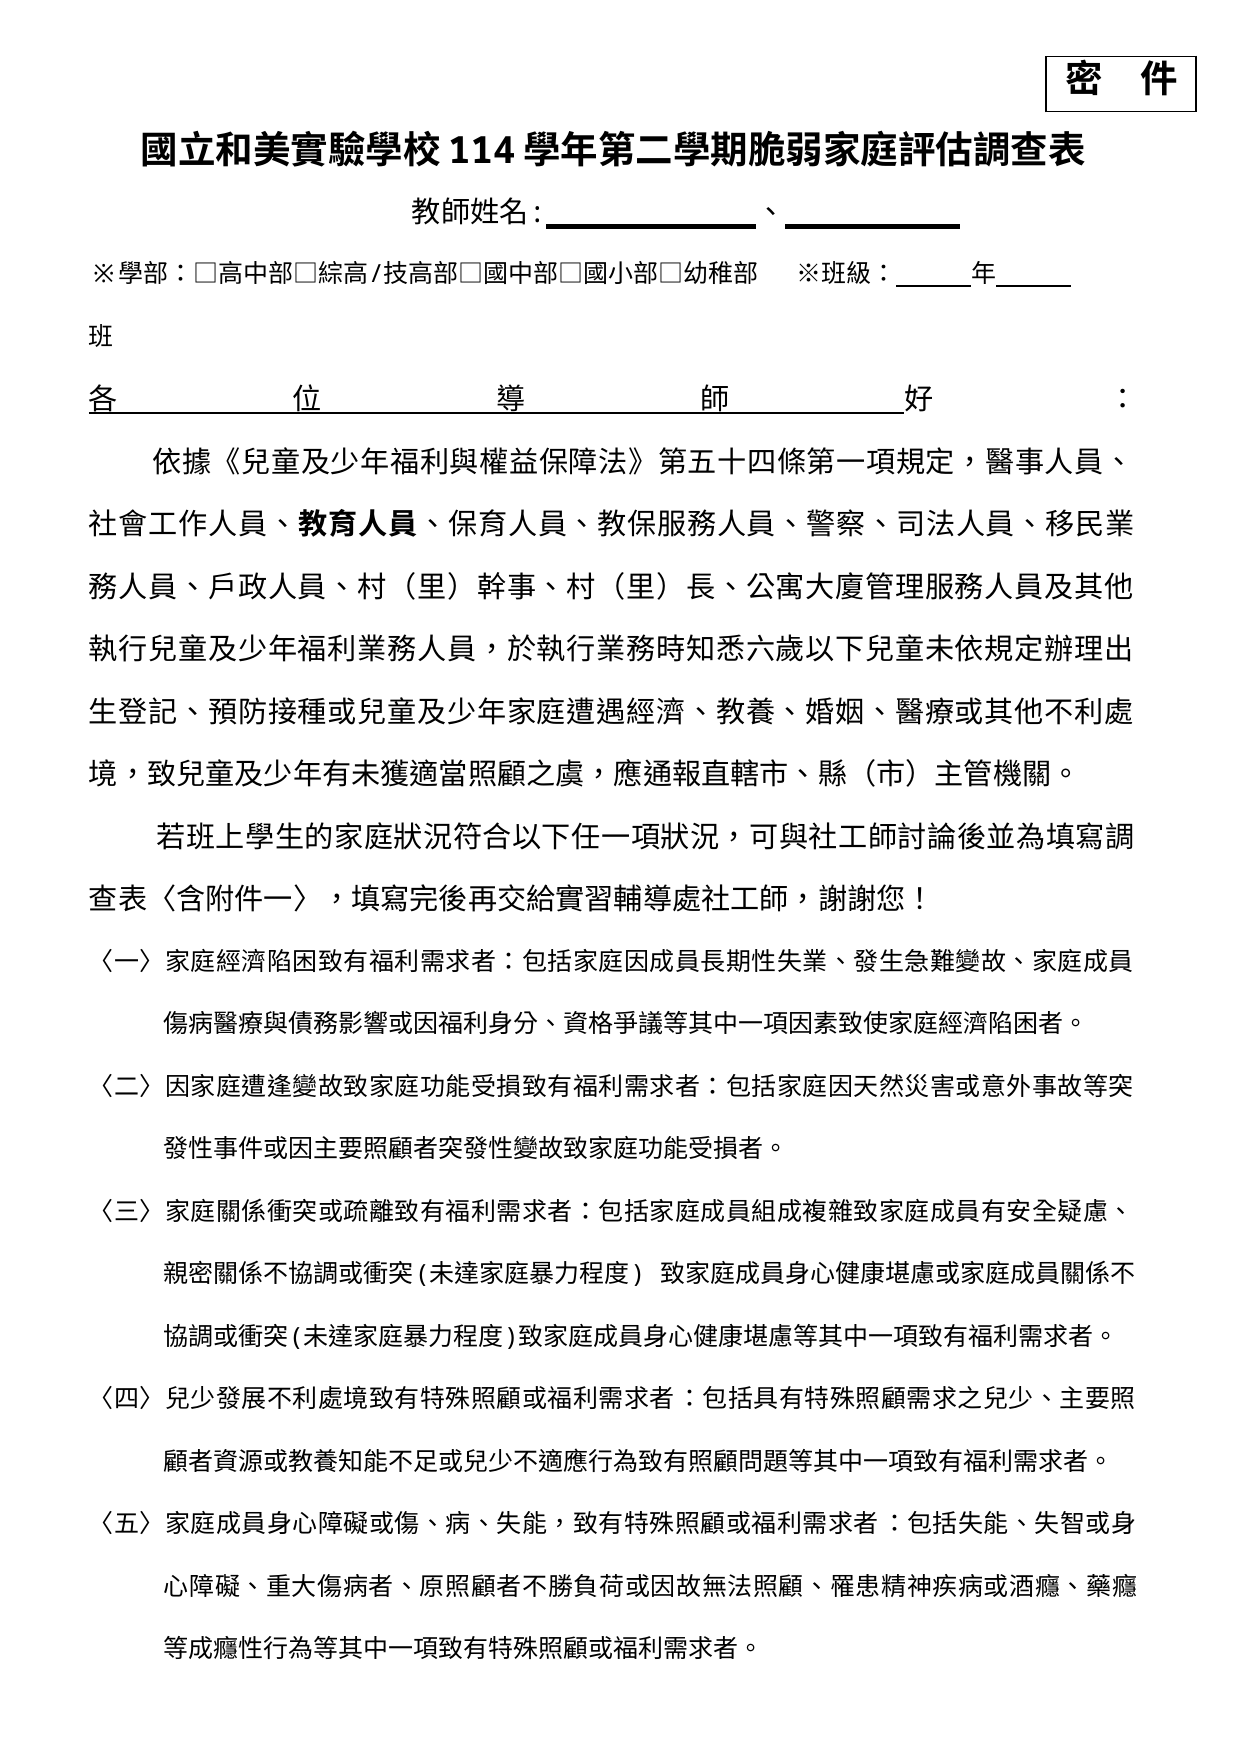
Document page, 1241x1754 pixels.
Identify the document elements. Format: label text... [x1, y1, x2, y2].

text 教師姓名: 、 [89, 168, 1137, 230]
text 〈五〉家庭成員身心障礙或傷、病、失能，致有特殊照顧或福利需求者：包括失能、失智或身心障礙、重大傷病者、原照顧者不勝負荷或因故無法照顧、罹患精神疾病或酒癮、藥癮等成癮性行為等其中一項致有特殊照顧或福利需求者。 [89, 1480, 1137, 1668]
text 密 件 [1061, 59, 1181, 101]
text 國立和美實驗學校114學年第二學期脆弱家庭評估調查表 [89, 105, 1137, 168]
text 〈一〉家庭經濟陷困致有福利需求者：包括家庭因成員長期性失業、發生急難變故、家庭成員傷病醫療與債務影響或因福利身分、資格爭議等其中一項因素致使家庭經濟陷困者。 [89, 918, 1137, 1043]
text 若班上學生的家庭狀況符合以下任一項狀況，可與社工師討論後並為填寫調查表〈含附件一〉，填寫完後再交給實習輔導處社工師，謝謝您！ [89, 793, 1137, 918]
text ※學部：□高中部□綜高/技高部□國中部□國小部□幼稚部 ※班級： 年 班 [89, 230, 1083, 355]
text 各位導師好： 依據《兒童及少年福利與權益保障法》第五十四條第一項規定，醫事人員、社會工作人員、教育人員、保育人員、教保服務人員、警察、司法人員、移民業務人員、戶政人員、村（里）幹事、村（里）長、公寓大廈管理服務人員及其他執行兒童及少年福利業務人員，於執行業務時知悉六歲以下兒童未依規定辦理出生登記、預防接種或兒童及少年家庭遭遇經濟、教養、婚姻、醫療或其他不利處境，致兒童及少年有未獲適當照顧之虞，應通報直轄市、縣（市）主管機關。 [89, 355, 1137, 793]
text 〈三〉家庭關係衝突或疏離致有福利需求者：包括家庭成員組成複雜致家庭成員有安全疑慮、親密關係不協調或衝突(未達家庭暴力程度) 致家庭成員身心健康堪慮或家庭成員關係不協調或衝突(未達家庭暴力程度)致家庭成員身心健康堪慮等其中一項致有福利需求者。 [89, 1168, 1137, 1355]
text 〈二〉因家庭遭逢變故致家庭功能受損致有福利需求者：包括家庭因天然災害或意外事故等突發性事件或因主要照顧者突發性變故致家庭功能受損者。 [89, 1043, 1137, 1168]
text [1047, 57, 1195, 111]
text 〈四〉兒少發展不利處境致有特殊照顧或福利需求者：包括具有特殊照顧需求之兒少、主要照顧者資源或教養知能不足或兒少不適應行為致有照顧問題等其中一項致有福利需求者。 [89, 1355, 1137, 1480]
